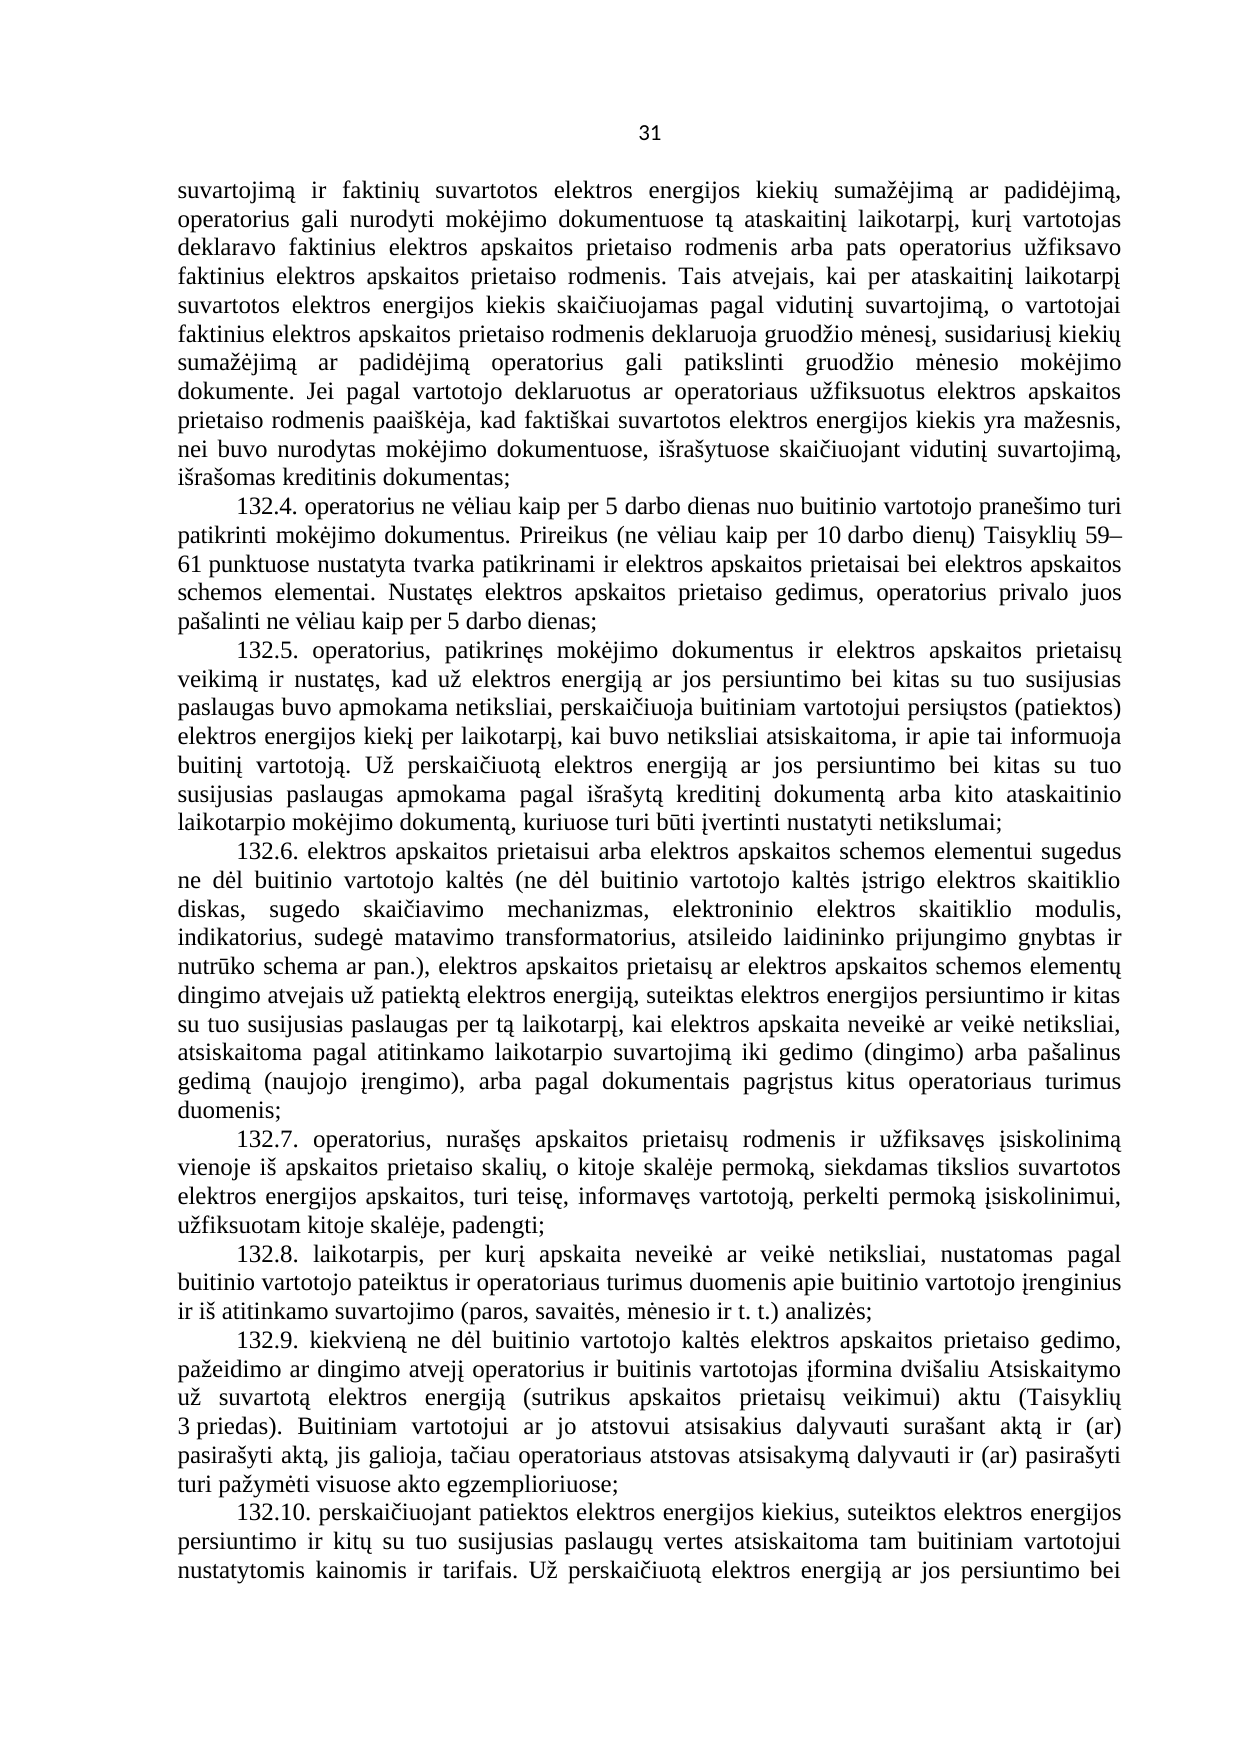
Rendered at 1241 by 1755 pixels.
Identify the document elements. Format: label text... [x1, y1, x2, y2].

text 132.8. laikotarpis, per kurį apskaita neveikė ar veikė netiksliai, nustatomas pagal buitinio vartotojo pateiktus ir operatoriaus turimus duomenis apie buitinio vartotojo įrenginius ir iš atitinkamo suvartojimo (paros, savaitės, mėnesio ir t. t.) analizės; [177, 1239, 1122, 1325]
text 132.4. operatorius ne vėliau kaip per 5 darbo dienas nuo buitinio vartotojo pranešimo turi patikrinti mokėjimo dokumentus. Prireikus (ne vėliau kaip per 10 darbo dienų) Taisyklių 59–61 punktuose nustatyta tvarka patikrinami ir elektros apskaitos prietaisai bei elektros apskaitos schemos elementai. Nustatęs elektros apskaitos prietaiso gedimus, operatorius privalo juos pašalinti ne vėliau kaip per 5 darbo dienas; [177, 491, 1122, 635]
text 132.10. perskaičiuojant patiektos elektros energijos kiekius, suteiktos elektros energijos persiuntimo ir kitų su tuo susijusias paslaugų vertes atsiskaitoma tam buitiniam vartotojui nustatytomis kainomis ir tarifais. Už perskaičiuotą elektros energiją ar jos persiuntimo bei [177, 1497, 1122, 1584]
text 132.5. operatorius, patikrinęs mokėjimo dokumentus ir elektros apskaitos prietaisų veikimą ir nustatęs, kad už elektros energiją ar jos persiuntimo bei kitas su tuo susijusias paslaugas buvo apmokama netiksliai, perskaičiuoja buitiniam vartotojui persiųstos (patiektos) elektros energijos kiekį per laikotarpį, kai buvo netiksliai atsiskaitoma, ir apie tai informuoja buitinį vartotoją. Už perskaičiuotą elektros energiją ar jos persiuntimo bei kitas su tuo susijusias paslaugas apmokama pagal išrašytą kreditinį dokumentą arba kito ataskaitinio laikotarpio mokėjimo dokumentą, kuriuose turi būti įvertinti nustatyti netikslumai; [177, 635, 1122, 836]
text suvartojimą ir faktinių suvartotos elektros energijos kiekių sumažėjimą ar padidėjimą, operatorius gali nurodyti mokėjimo dokumentuose tą ataskaitinį laikotarpį, kurį vartotojas deklaravo faktinius elektros apskaitos prietaiso rodmenis arba pats operatorius užfiksavo faktinius elektros apskaitos prietaiso rodmenis. Tais atvejais, kai per ataskaitinį laikotarpį suvartotos elektros energijos kiekis skaičiuojamas pagal vidutinį suvartojimą, o vartotojai faktinius elektros apskaitos prietaiso rodmenis deklaruoja gruodžio mėnesį, susidariusį kiekių sumažėjimą ar padidėjimą operatorius gali patikslinti gruodžio mėnesio mokėjimo dokumente. Jei pagal vartotojo deklaruotus ar operatoriaus užfiksuotus elektros apskaitos prietaiso rodmenis paaiškėja, kad faktiškai suvartotos elektros energijos kiekis yra mažesnis, nei buvo nurodytas mokėjimo dokumentuose, išrašytuose skaičiuojant vidutinį suvartojimą, išrašomas kreditinis dokumentas; [177, 175, 1122, 491]
text 132.9. kiekvieną ne dėl buitinio vartotojo kaltės elektros apskaitos prietaiso gedimo, pažeidimo ar dingimo atvejį operatorius ir buitinis vartotojas įformina dvišaliu Atsiskaitymo už suvartotą elektros energiją (sutrikus apskaitos prietaisų veikimui) aktu (Taisyklių 3 priedas). Buitiniam vartotojui ar jo atstovui atsisakius dalyvauti surašant aktą ir (ar) pasirašyti aktą, jis galioja, tačiau operatoriaus atstovas atsisakymą dalyvauti ir (ar) pasirašyti turi pažymėti visuose akto egzemplioriuose; [177, 1325, 1122, 1497]
text 132.6. elektros apskaitos prietaisui arba elektros apskaitos schemos elementui sugedus ne dėl buitinio vartotojo kaltės (ne dėl buitinio vartotojo kaltės įstrigo elektros skaitiklio diskas, sugedo skaičiavimo mechanizmas, elektroninio elektros skaitiklio modulis, indikatorius, sudegė matavimo transformatorius, atsileido laidininko prijungimo gnybtas ir nutrūko schema ar pan.), elektros apskaitos prietaisų ar elektros apskaitos schemos elementų dingimo atvejais už patiektą elektros energiją, suteiktas elektros energijos persiuntimo ir kitas su tuo susijusias paslaugas per tą laikotarpį, kai elektros apskaita neveikė ar veikė netiksliai, atsiskaitoma pagal atitinkamo laikotarpio suvartojimą iki gedimo (dingimo) arba pašalinus gedimą (naujojo įrengimo), arba pagal dokumentais pagrįstus kitus operatoriaus turimus duomenis; [177, 836, 1122, 1124]
text 132.7. operatorius, nurašęs apskaitos prietaisų rodmenis ir užfiksavęs įsiskolinimą vienoje iš apskaitos prietaiso skalių, o kitoje skalėje permoką, siekdamas tikslios suvartotos elektros energijos apskaitos, turi teisę, informavęs vartotoją, perkelti permoką įsiskolinimui, užfiksuotam kitoje skalėje, padengti; [177, 1124, 1122, 1239]
